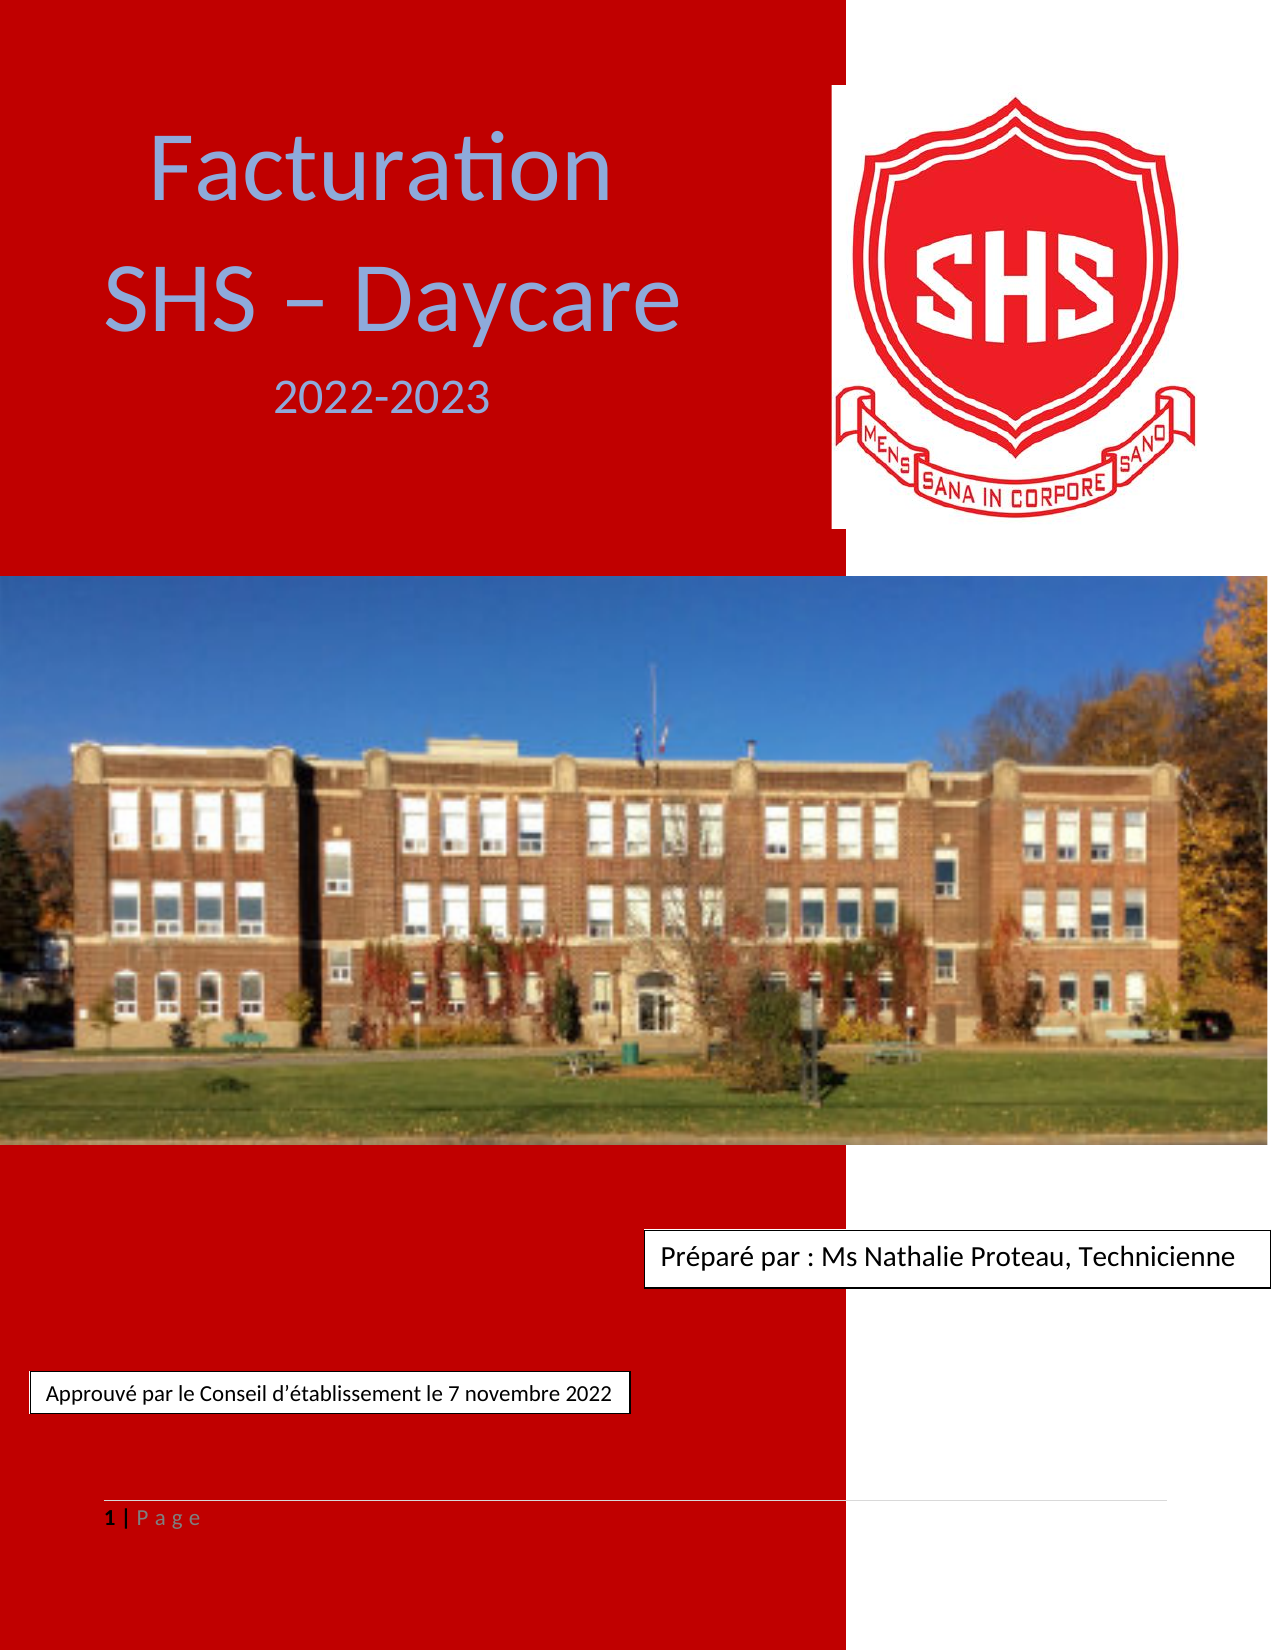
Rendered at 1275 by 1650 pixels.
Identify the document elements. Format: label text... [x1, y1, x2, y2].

text Préparé par : Ms Nathalie Proteau, Technicienne [660, 1238, 1254, 1274]
text Approuvé par le Conseil d’établissement le 7 novembre 2022 [46, 1379, 614, 1405]
